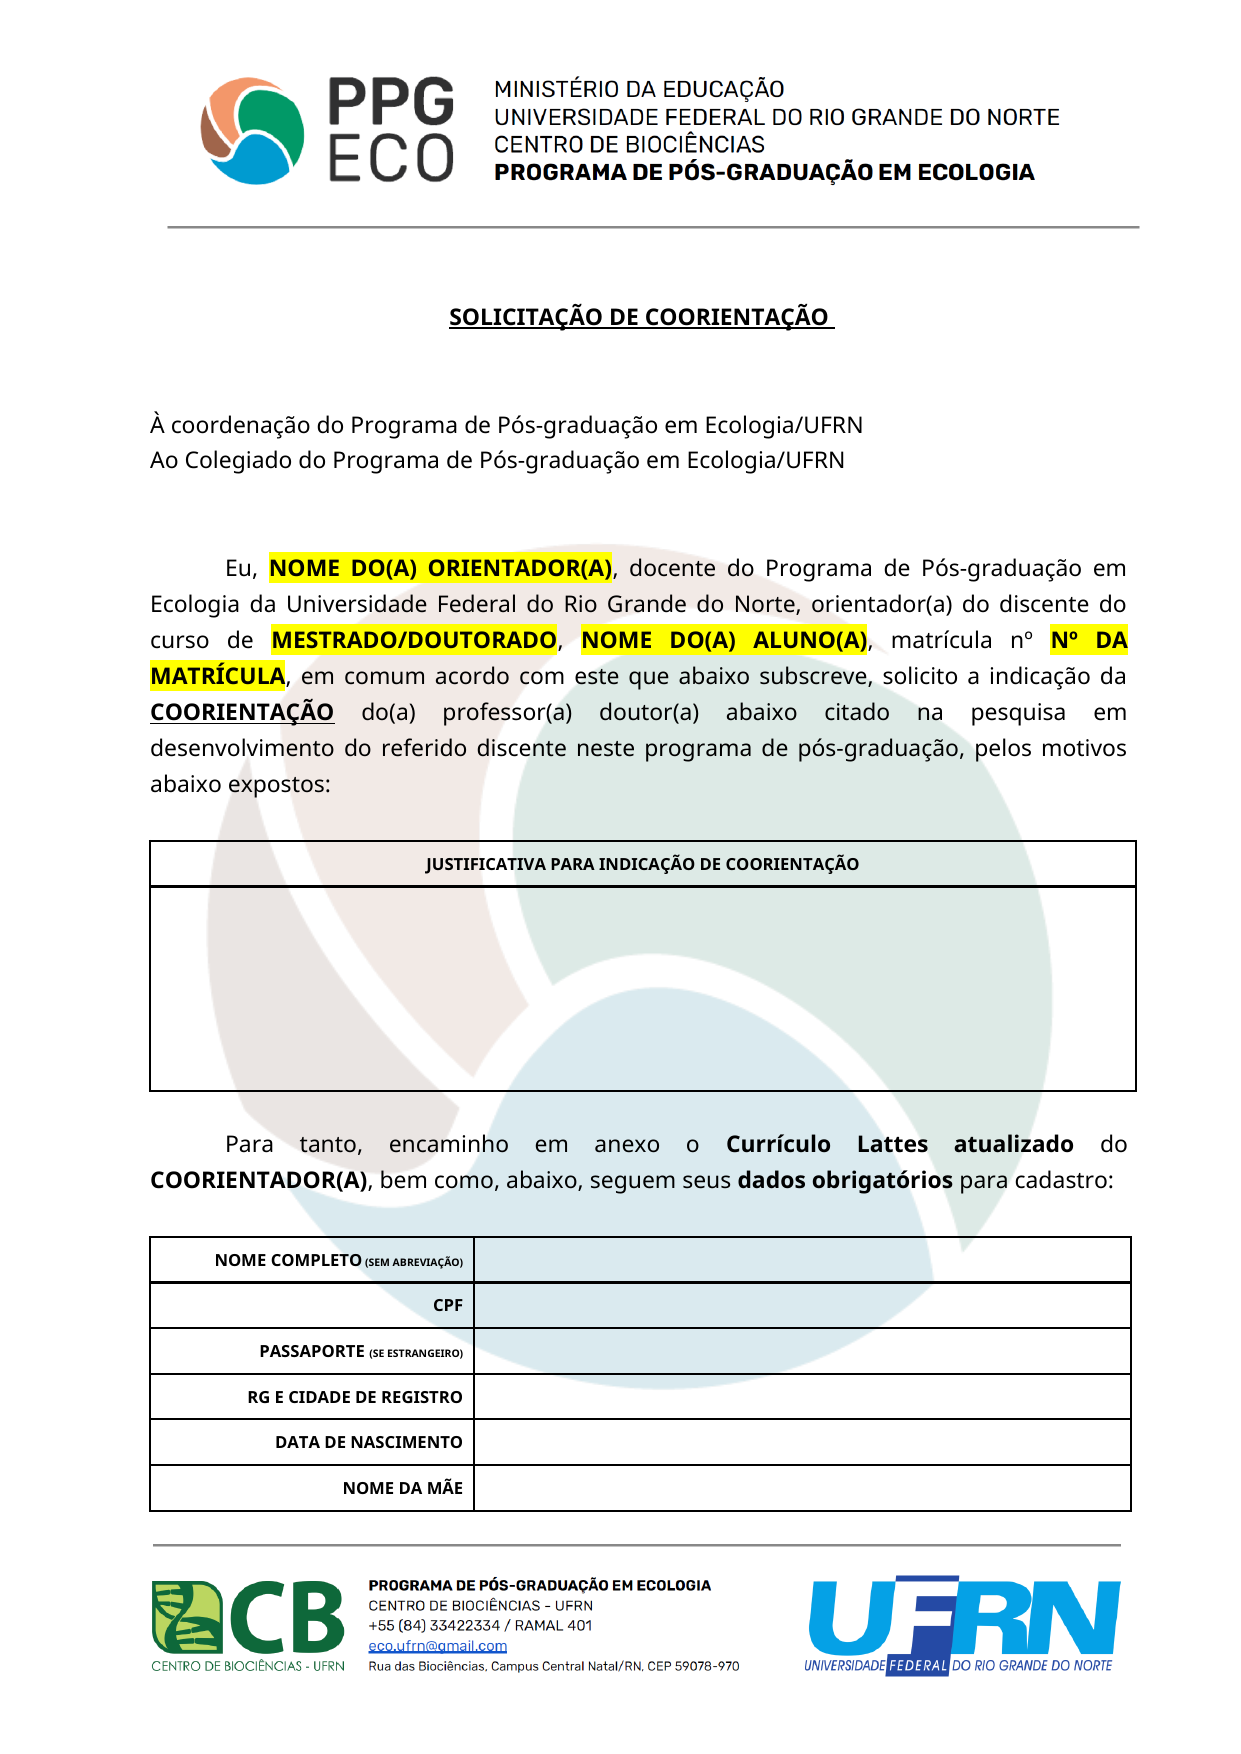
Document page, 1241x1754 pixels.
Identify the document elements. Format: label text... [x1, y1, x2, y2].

table_cell [475, 1375, 1130, 1418]
text Eu, NOME DO(A) ORIENTADOR(A), docente do Programa de Pós-graduação em Ecologia da Universidade Federal do Rio Grande do Norte, orientador(a) do discente do curso de MESTRADO/DOUTORADO, NOME DO(A) ALUNO(A), matrícula nº Nº DA MATRÍCULA, em comum acordo com este que abaixo subscreve, solicito a indicação da COORIENTAÇÃO do(a) professor(a) doutor(a) abaixo citado na pesquisa em desenvolvimento do referido discente neste programa de pós-graduação, pelos motivos abaixo expostos: [150, 552, 1128, 799]
table_cell [475, 1420, 1130, 1464]
table_cell [151, 888, 1135, 1090]
table_header NOME COMPLETO (SEM ABREVIAÇÃO) [151, 1238, 473, 1281]
table_cell CPF [151, 1284, 473, 1327]
text À coordenação do Programa de Pós-graduação em Ecologia/UFRN [150, 408, 1128, 440]
table_cell NOME DA MÃE [151, 1466, 473, 1509]
table_header JUSTIFICATIVA PARA INDICAÇÃO DE COORIENTAÇÃO [151, 842, 1135, 885]
table_cell PASSAPORTE (SE ESTRANGEIRO) [151, 1329, 473, 1373]
table_header [475, 1238, 1130, 1281]
text Para tanto, encaminho em anexo o Currículo Lattes atualizado do COORIENTADOR(A), bem como, abaixo, seguem seus dados obrigatórios para cadastro: [150, 1128, 1128, 1195]
table_cell [475, 1329, 1130, 1373]
text SOLICITAÇÃO DE COORIENTAÇÃO [150, 301, 1128, 332]
picture [0, 75, 1241, 1754]
table_cell RG E CIDADE DE REGISTRO [151, 1375, 473, 1418]
text Ao Colegiado do Programa de Pós-graduação em Ecologia/UFRN [150, 444, 1128, 476]
table_cell [475, 1284, 1130, 1327]
table_cell [475, 1466, 1130, 1509]
table_cell DATA DE NASCIMENTO [151, 1420, 473, 1464]
